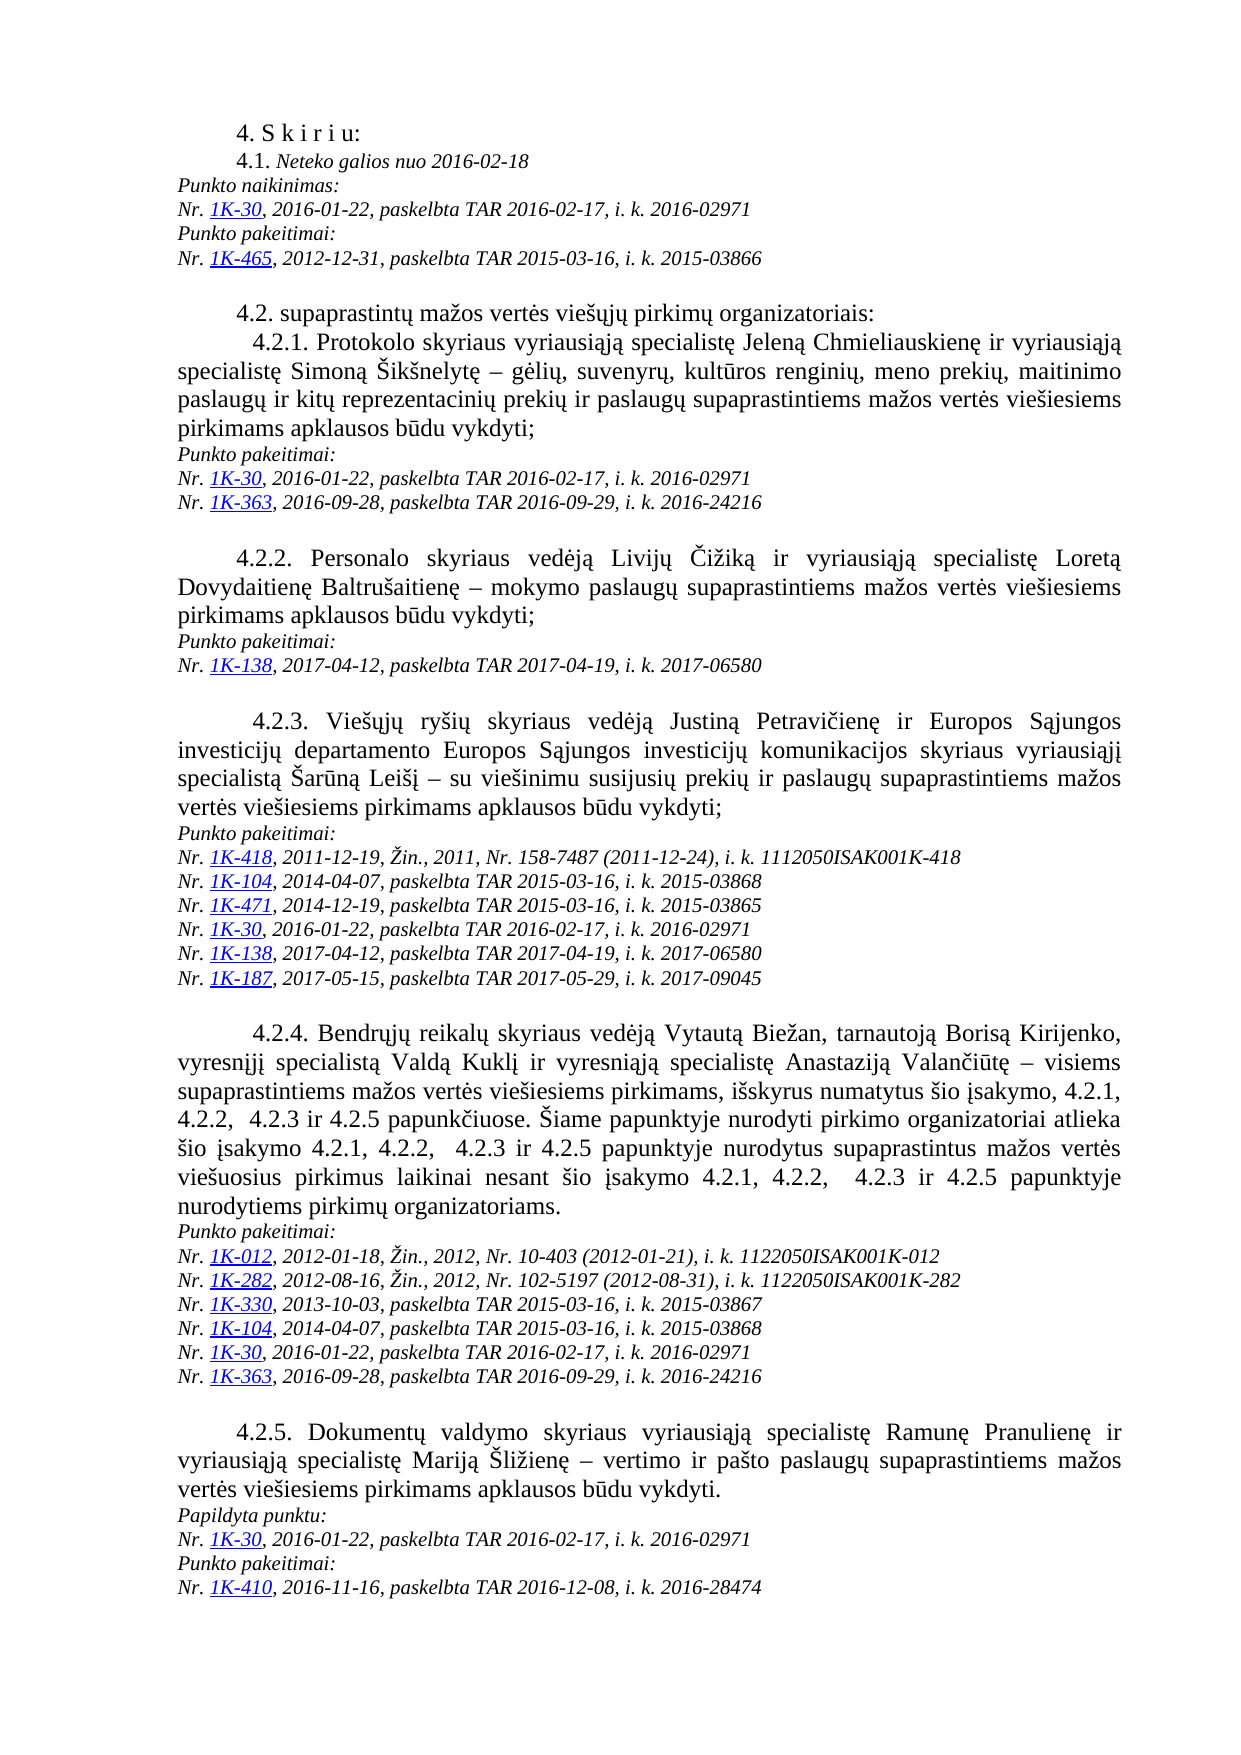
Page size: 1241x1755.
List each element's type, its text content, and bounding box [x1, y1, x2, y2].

text Nr. 1K-330, 2013-10-03, paskelbta TAR 2015-03-16, i. k. 2015-03867 [177, 1292, 1122, 1316]
text Nr. 1K-138, 2017-04-12, paskelbta TAR 2017-04-19, i. k. 2017-06580 [177, 941, 1122, 965]
text Punkto pakeitimai: [177, 1551, 1122, 1575]
text Nr. 1K-471, 2014-12-19, paskelbta TAR 2015-03-16, i. k. 2015-03865 [177, 893, 1122, 917]
text Nr. 1K-30, 2016-01-22, paskelbta TAR 2016-02-17, i. k. 2016-02971 [177, 1340, 1122, 1364]
text 4.2.1. Protokolo skyriaus vyriausiąją specialistę Jeleną Chmieliauskienę ir vyriausiąją specialistę Simoną Šikšnelytę – gėlių, suvenyrų, kultūros renginių, meno prekių, maitinimo paslaugų ir kitų reprezentacinių prekių ir paslaugų supaprastintiems mažos vertės viešiesiems pirkimams apklausos būdu vykdyti; [177, 327, 1122, 442]
text 4.2.4. Bendrųjų reikalų skyriaus vedėją Vytautą Biežan, tarnautoją Borisą Kirijenko, vyresnįjį specialistą Valdą Kuklį ir vyresniąją specialistę Anastaziją Valančiūtę – visiems supaprastintiems mažos vertės viešiesiems pirkimams, išskyrus numatytus šio įsakymo, 4.2.1, 4.2.2, 4.2.3 ir 4.2.5 papunkčiuose. Šiame papunktyje nurodyti pirkimo organizatoriai atlieka šio įsakymo 4.2.1, 4.2.2, 4.2.3 ir 4.2.5 papunktyje nurodytus supaprastintus mažos vertės viešuosius pirkimus laikinai nesant šio įsakymo 4.2.1, 4.2.2, 4.2.3 ir 4.2.5 papunktyje nurodytiems pirkimų organizatoriams. [177, 1018, 1122, 1219]
text 4.1. Neteko galios nuo 2016-02-18 [177, 147, 1122, 173]
text Punkto pakeitimai: [177, 821, 1122, 845]
text Nr. 1K-465, 2012-12-31, paskelbta TAR 2015-03-16, i. k. 2015-03866 [177, 245, 1122, 269]
text Punkto pakeitimai: [177, 1219, 1122, 1243]
text Nr. 1K-012, 2012-01-18, Žin., 2012, Nr. 10-403 (2012-01-21), i. k. 1122050ISAK001K-012 [177, 1243, 1122, 1268]
text Nr. 1K-187, 2017-05-15, paskelbta TAR 2017-05-29, i. k. 2017-09045 [177, 965, 1122, 989]
text Nr. 1K-363, 2016-09-28, paskelbta TAR 2016-09-29, i. k. 2016-24216 [177, 490, 1122, 514]
text 4.2.5. Dokumentų valdymo skyriaus vyriausiąją specialistę Ramunę Pranulienę ir vyriausiąją specialistę Mariją Šližienę – vertimo ir pašto paslaugų supaprastintiems mažos vertės viešiesiems pirkimams apklausos būdu vykdyti. [177, 1417, 1122, 1503]
text Punkto naikinimas: [177, 173, 1122, 197]
text 4.2.3. Viešųjų ryšių skyriaus vedėją Justiną Petravičienę ir Europos Sąjungos investicijų departamento Europos Sąjungos investicijų komunikacijos skyriaus vyriausiąjį specialistą Šarūną Leišį – su viešinimu susijusių prekių ir paslaugų supaprastintiems mažos vertės viešiesiems pirkimams apklausos būdu vykdyti; [177, 706, 1122, 821]
text Punkto pakeitimai: [177, 442, 1122, 466]
text 4.2. supaprastintų mažos vertės viešųjų pirkimų organizatoriais: [177, 298, 1122, 327]
text Nr. 1K-30, 2016-01-22, paskelbta TAR 2016-02-17, i. k. 2016-02971 [177, 197, 1122, 221]
text Nr. 1K-410, 2016-11-16, paskelbta TAR 2016-12-08, i. k. 2016-28474 [177, 1575, 1122, 1599]
text Nr. 1K-363, 2016-09-28, paskelbta TAR 2016-09-29, i. k. 2016-24216 [177, 1364, 1122, 1388]
text Nr. 1K-418, 2011-12-19, Žin., 2011, Nr. 158-7487 (2011-12-24), i. k. 1112050ISAK001K-418 [177, 845, 1122, 869]
text Nr. 1K-30, 2016-01-22, paskelbta TAR 2016-02-17, i. k. 2016-02971 [177, 917, 1122, 941]
text Nr. 1K-138, 2017-04-12, paskelbta TAR 2017-04-19, i. k. 2017-06580 [177, 653, 1122, 677]
text Nr. 1K-104, 2014-04-07, paskelbta TAR 2015-03-16, i. k. 2015-03868 [177, 1316, 1122, 1340]
text Nr. 1K-30, 2016-01-22, paskelbta TAR 2016-02-17, i. k. 2016-02971 [177, 466, 1122, 490]
text Nr. 1K-104, 2014-04-07, paskelbta TAR 2015-03-16, i. k. 2015-03868 [177, 869, 1122, 893]
text 4. Skiriu: [177, 118, 1122, 147]
text Nr. 1K-282, 2012-08-16, Žin., 2012, Nr. 102-5197 (2012-08-31), i. k. 1122050ISAK001K-282 [177, 1268, 1122, 1292]
text Punkto pakeitimai: [177, 629, 1122, 653]
text Papildyta punktu: [177, 1503, 1122, 1527]
text 4.2.2. Personalo skyriaus vedėją Livijų Čižiką ir vyriausiąją specialistę Loretą Dovydaitienę Baltrušaitienę – mokymo paslaugų supaprastintiems mažos vertės viešiesiems pirkimams apklausos būdu vykdyti; [177, 543, 1122, 629]
text Nr. 1K-30, 2016-01-22, paskelbta TAR 2016-02-17, i. k. 2016-02971 [177, 1527, 1122, 1551]
text Punkto pakeitimai: [177, 221, 1122, 245]
